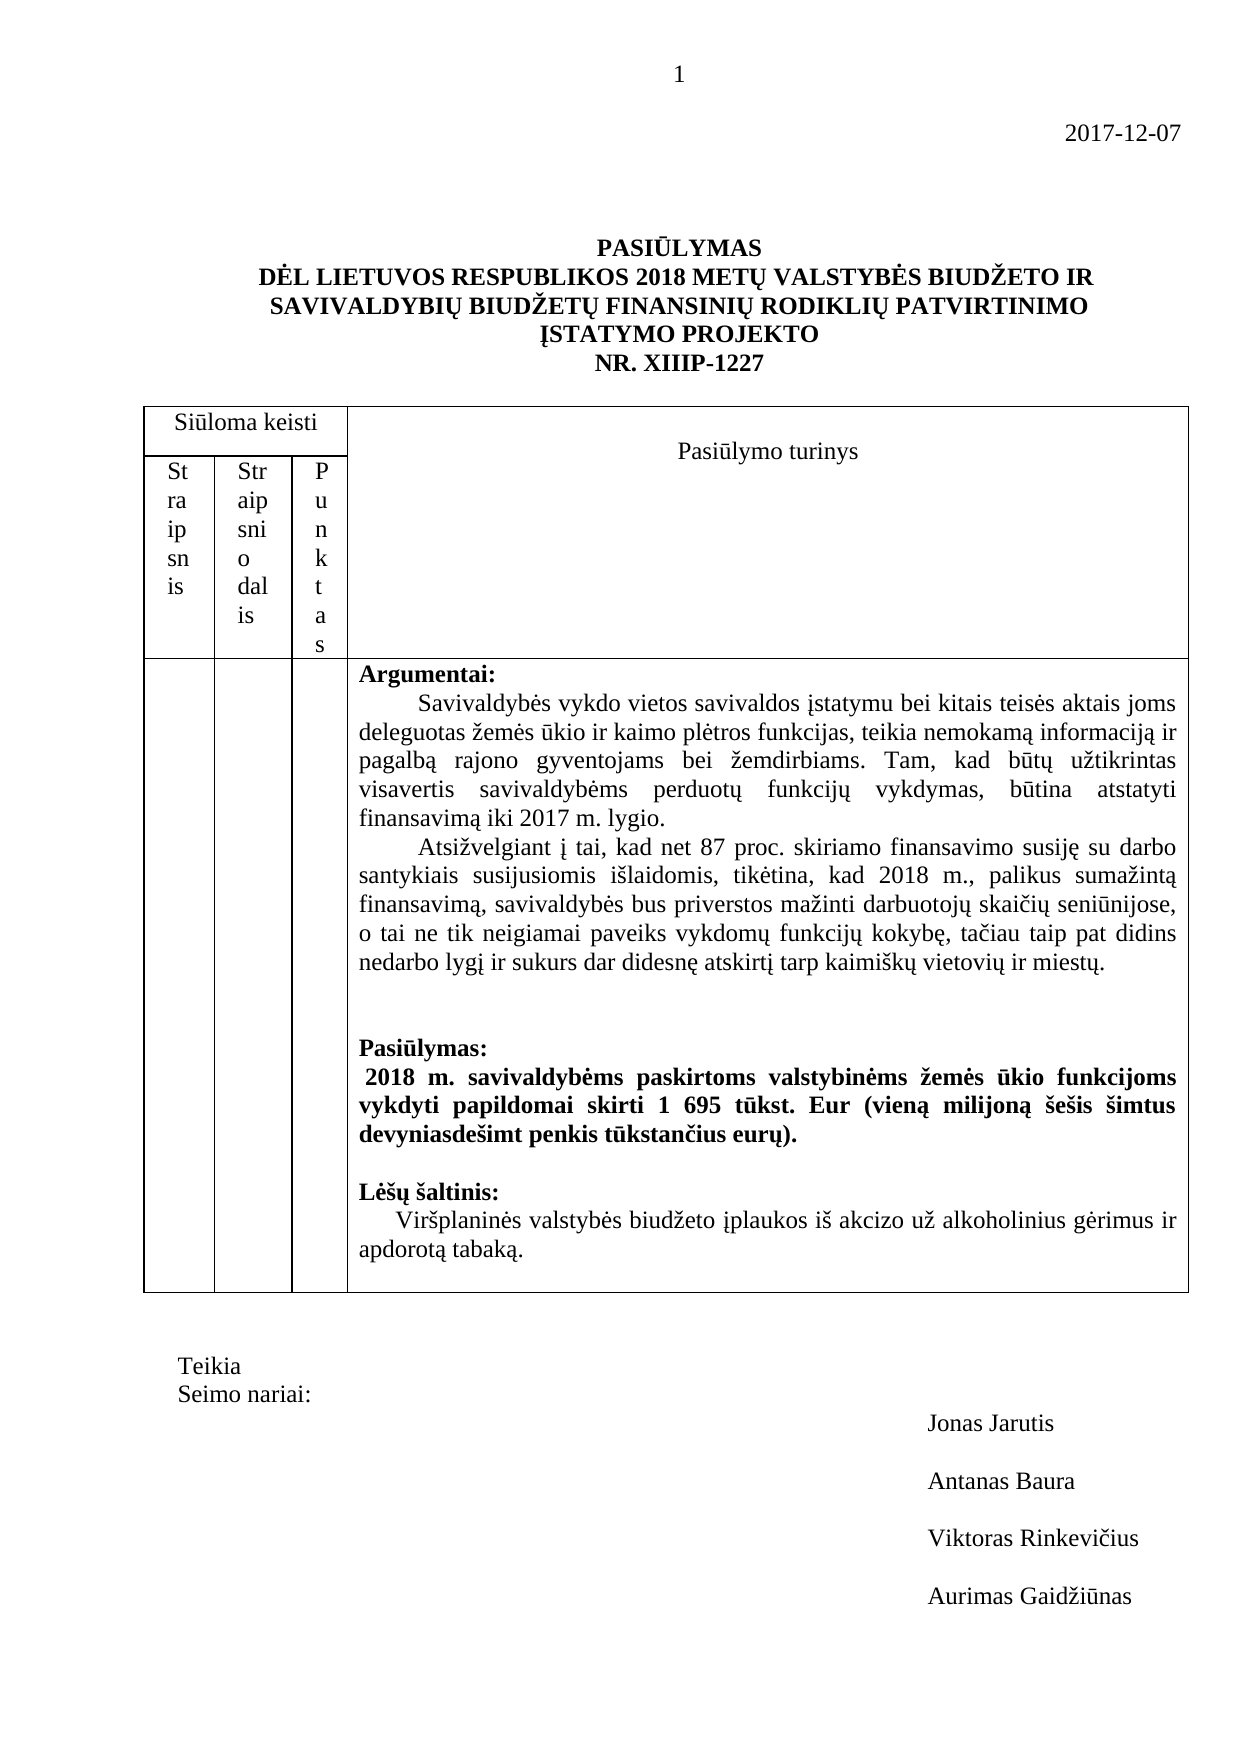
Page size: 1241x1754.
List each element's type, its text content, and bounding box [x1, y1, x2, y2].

table_header Siūloma keisti [145, 407, 347, 455]
text PASIŪLYMAS [177, 233, 1181, 262]
table_cell Punktas [293, 457, 347, 658]
text SAVIVALDYBIŲ BIUDŽETŲ FINANSINIŲ RODIKLIŲ PATVIRTINIMO [177, 291, 1181, 319]
text NR. XIIIP-1227 [177, 348, 1181, 377]
table_cell [293, 659, 347, 1292]
text 2017-12-07 [177, 118, 1181, 147]
text Teikia [177, 1351, 1181, 1379]
table_cell Straipsnis [145, 457, 214, 658]
table_cell Argumentai: Savivaldybės vykdo vietos savivaldos įstatymu bei kitais teisės aktais joms deleguotas žemės ūkio ir kaimo plėtros funkcijas, teikia nemokamą informaciją ir pagalbą rajono gyventojams bei žemdirbiams. Tam, kad būtų užtikrintas visavertis savivaldybėms perduotų funkcijų vykdymas, būtina atstatyti finansavimą iki 2017 m. lygio. Atsižvelgiant į tai, kad net 87 proc. skiriamo finansavimo susiję su darbo santykiais susijusiomis išlaidomis, tikėtina, kad 2018 m., palikus sumažintą finansavimą, savivaldybės bus priverstos mažinti darbuotojų skaičių seniūnijose, o tai ne tik neigiamai paveiks vykdomų funkcijų kokybę, tačiau taip pat didins nedarbo lygį ir sukurs dar didesnę atskirtį tarp kaimiškų vietovių ir miestų. Pasiūlymas: 2018 m. savivaldybėms paskirtoms valstybinėms žemės ūkio funkcijoms vykdyti papildomai skirti 1 695 tūkst. Eur (vieną milijoną šešis šimtus devyniasdešimt penkis tūkstančius eurų). Lėšų šaltinis: Viršplaninės valstybės biudžeto įplaukos iš akcizo už alkoholinius gėrimus ir apdorotą tabaką. [348, 659, 1188, 1292]
table_header Pasiūlymo turinys [348, 407, 1188, 658]
text DĖL LIETUVOS RESPUBLIKOS 2018 METŲ VALSTYBĖS BIUDŽETO IR [177, 262, 1181, 291]
text Seimo nariai: [177, 1379, 1181, 1408]
table_cell [145, 659, 214, 1292]
text Antanas Baura [852, 1466, 1181, 1494]
text ĮSTATYMO PROJEKTO [177, 319, 1181, 348]
table_cell Straipsnio dalis [215, 457, 291, 658]
table_cell [215, 659, 291, 1292]
text Viktoras Rinkevičius [852, 1523, 1181, 1552]
text Aurimas Gaidžiūnas [852, 1581, 1181, 1609]
text Jonas Jarutis [852, 1408, 1181, 1437]
